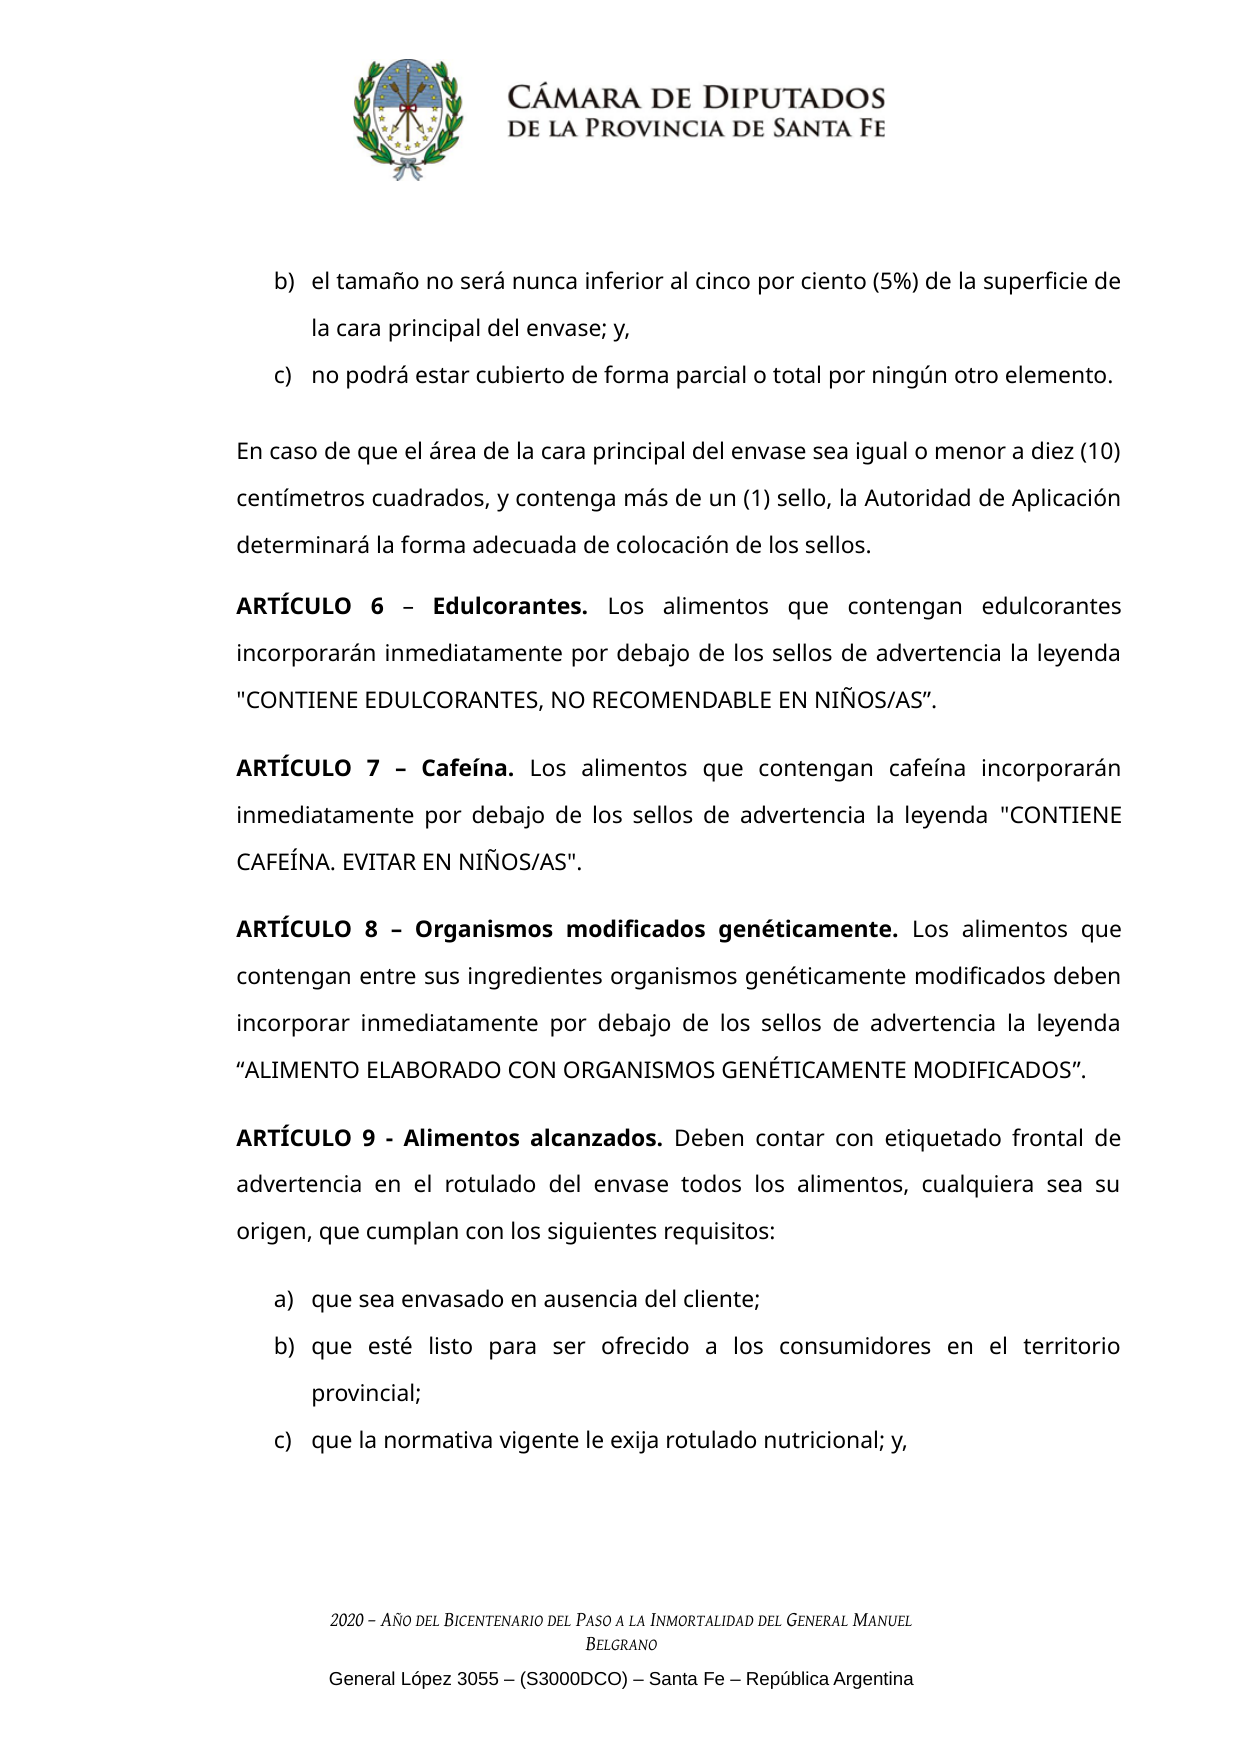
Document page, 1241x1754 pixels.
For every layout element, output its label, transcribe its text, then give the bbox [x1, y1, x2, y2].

list que sea envasado en ausencia del cliente; [274, 1283, 1122, 1314]
text En caso de que el área de la cara principal del envase sea igual o menor a diez (10) centímetros cuadrados, y contenga más de un (1) sello, la Autoridad de Aplicación determinará la forma adecuada de colocación de los sellos. [236, 435, 1122, 560]
list que la normativa vigente le exija rotulado nutricional; y, [274, 1423, 1122, 1455]
list no podrá estar cubierto de forma parcial o total por ningún otro elemento. [274, 359, 1122, 390]
text ARTÍCULO 9 - Alimentos alcanzados. Deben contar con etiquetado frontal de advertencia en el rotulado del envase todos los alimentos, cualquiera sea su origen, que cumplan con los siguientes requisitos: [236, 1121, 1122, 1246]
text ARTÍCULO 8 – Organismos modificados genéticamente. Los alimentos que contengan entre sus ingredientes organismos genéticamente modificados deben incorporar inmediatamente por debajo de los sellos de advertencia la leyenda “ALIMENTO ELABORADO CON ORGANISMOS GENÉTICAMENTE MODIFICADOS”. [236, 913, 1122, 1085]
text ARTÍCULO 7 – Cafeína. Los alimentos que contengan cafeína incorporarán inmediatamente por debajo de los sellos de advertencia la leyenda "CONTIENE CAFEÍNA. EVITAR EN NIÑOS/AS". [236, 752, 1122, 877]
list que esté listo para ser ofrecido a los consumidores en el territorio provincial; [274, 1330, 1122, 1408]
text ARTÍCULO 6 – Edulcorantes. Los alimentos que contengan edulcorantes incorporarán inmediatamente por debajo de los sellos de advertencia la leyenda "CONTIENE EDULCORANTES, NO RECOMENDABLE EN NIÑOS/AS”. [236, 590, 1122, 715]
list el tamaño no será nunca inferior al cinco por ciento (5%) de la superficie de la cara principal del envase; y, [274, 265, 1122, 343]
